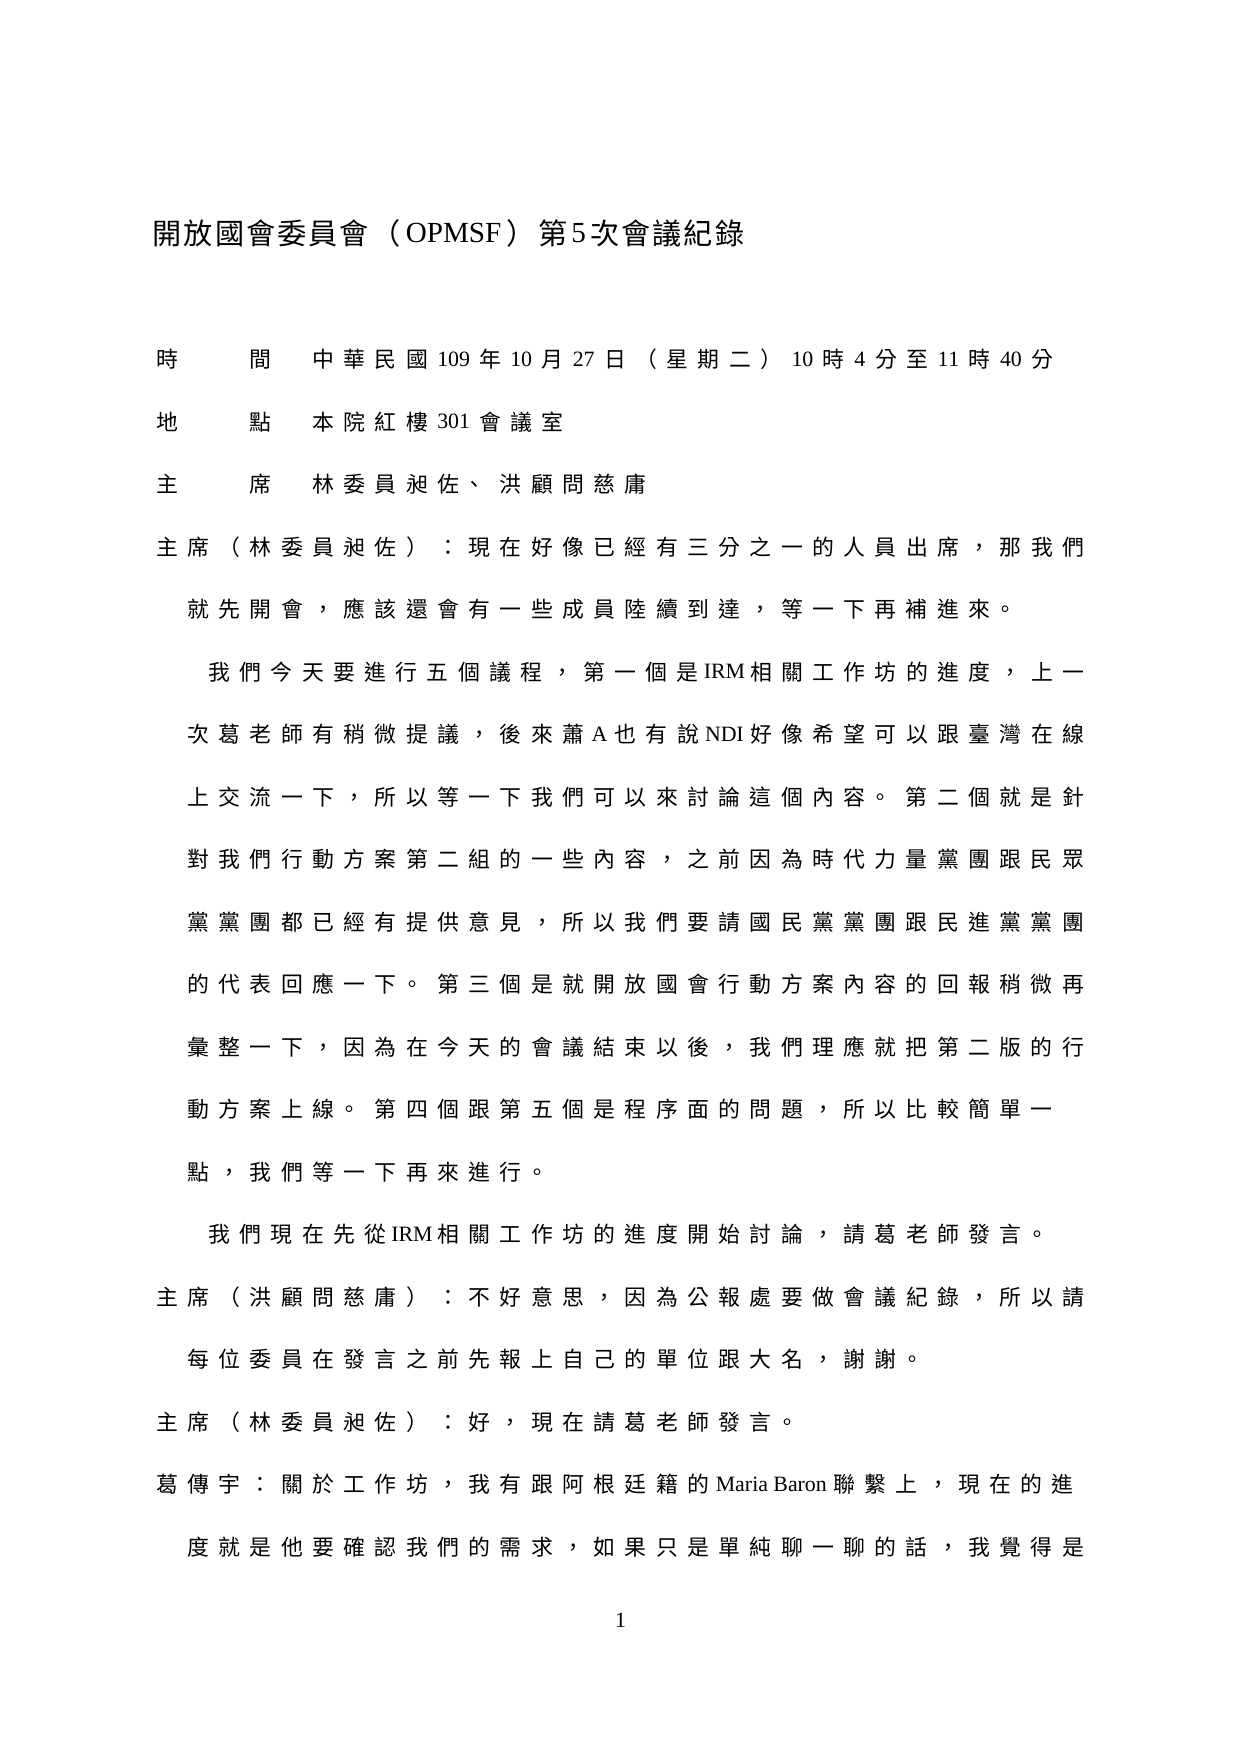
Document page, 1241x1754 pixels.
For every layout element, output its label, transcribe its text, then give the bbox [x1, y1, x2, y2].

text 主席（林委員昶佐）：好，現在請葛老師發言。 [151, 1389, 1089, 1452]
text 主 席 林委員昶佐、洪顧問慈庸 [151, 452, 1089, 514]
text 主席（洪顧問慈庸）：不好意思，因為公報處要做會議紀錄，所以請每位委員在發言之前先報上自己的單位跟大名，謝謝。 [151, 1264, 1089, 1389]
text 開放國會委員會（OPMSF）第5次會議紀錄 [151, 169, 1089, 294]
text 地 點 本院紅樓301會議室 [151, 389, 1089, 452]
text 我們今天要進行五個議程，第一個是IRM相關工作坊的進度，上一次葛老師有稍微提議，後來蕭A也有說NDI好像希望可以跟臺灣在線上交流一下，所以等一下我們可以來討論這個內容。第二個就是針對我們行動方案第二組的一些內容，之前因為時代力量黨團跟民眾黨黨團都已經有提供意見，所以我們要請國民黨黨團跟民進黨黨團的代表回應一下。第三個是就開放國會行動方案內容的回報稍微再彙整一下，因為在今天的會議結束以後，我們理應就把第二版的行動方案上線。第四個跟第五個是程序面的問題，所以比較簡單一點，我們等一下再來進行。 [173, 639, 1089, 1202]
text 時 間 中華民國109年10月27日（星期二）10時4分至11時40分 [151, 327, 1089, 389]
text 主席（林委員昶佐）：現在好像已經有三分之一的人員出席，那我們就先開會，應該還會有一些成員陸續到達，等一下再補進來。 [151, 514, 1089, 639]
text 葛傳宇：關於工作坊，我有跟阿根廷籍的Maria Baron聯繫上，現在的進度就是他要確認我們的需求，如果只是單純聊一聊的話，我覺得是 [151, 1452, 1089, 1577]
text 我們現在先從IRM相關工作坊的進度開始討論，請葛老師發言。 [173, 1202, 1089, 1264]
